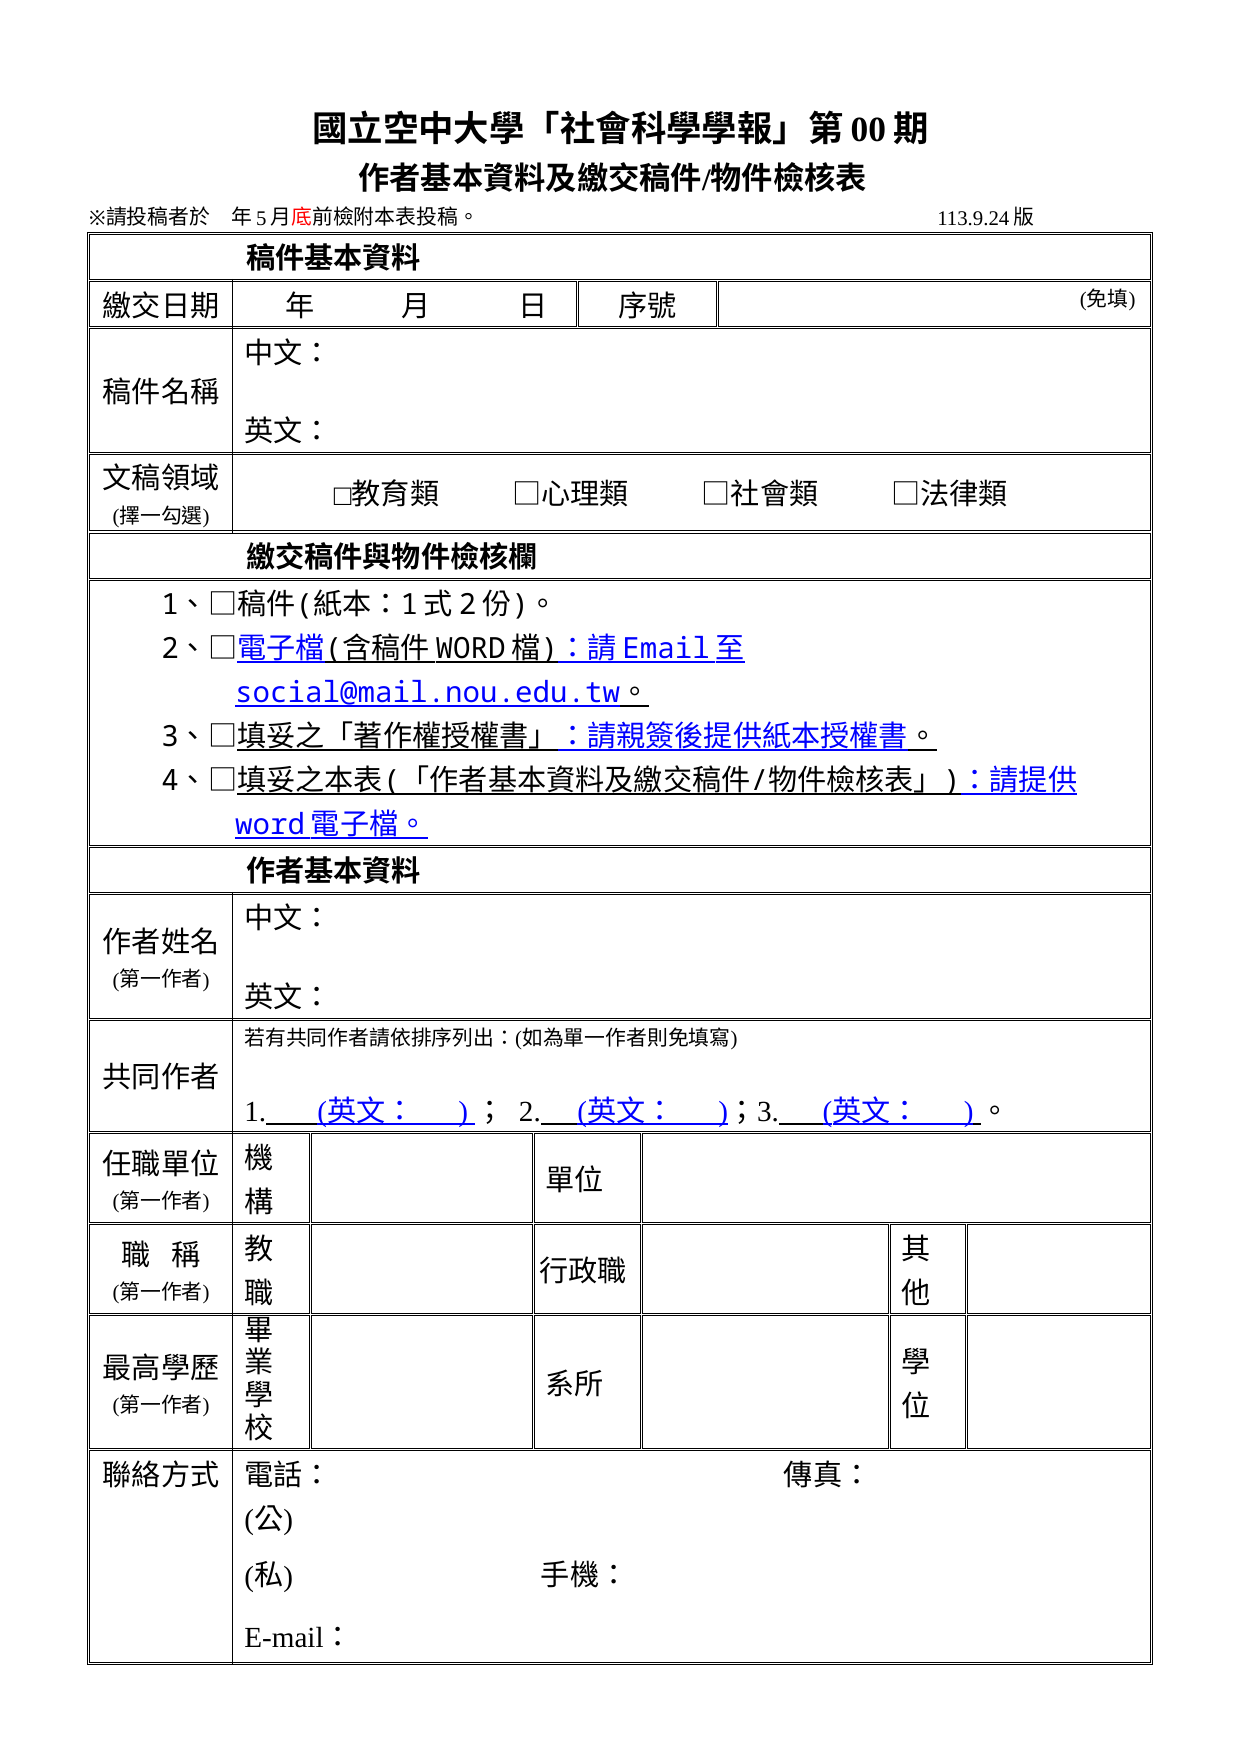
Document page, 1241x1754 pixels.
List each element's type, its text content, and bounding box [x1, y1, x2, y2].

table_cell 畢業學校 [233, 1316, 309, 1448]
table_cell 其他 [891, 1225, 965, 1313]
table_cell 最高學歷 (第一作者) [90, 1316, 232, 1448]
table_cell 職稱 (第一作者) [90, 1225, 232, 1313]
table_cell 若有共同作者請依排序列出：(如為單一作者則免填寫) 1. (英文： ) ； 2. (英文： )；3. (英文： ) 。 [233, 1021, 1150, 1131]
table_cell [312, 1316, 532, 1448]
table_cell 稿件名稱 [90, 329, 232, 452]
table_cell (免填) [719, 282, 1150, 326]
text ※請投稿者於 年5月底前檢附本表投稿。 113.9.24版 [89, 201, 1152, 232]
table_cell 繳交稿件與物件檢核欄 [90, 534, 1150, 577]
table_cell 單位 [535, 1134, 640, 1222]
table_header 稿件基本資料 [90, 235, 1150, 279]
table_cell 繳交日期 [90, 282, 232, 326]
table_cell [968, 1225, 1150, 1313]
table_cell [312, 1134, 532, 1222]
text 作者基本資料及繳交稿件/物件檢核表 [89, 153, 1152, 201]
table_cell [968, 1316, 1150, 1448]
table_cell 電話： 傳真： (公) (私) 手機： E-mail： [233, 1451, 1150, 1662]
table_cell 作者基本資料 [90, 848, 1150, 892]
table_cell 聯絡方式 [90, 1451, 232, 1662]
table_cell [643, 1316, 888, 1448]
table_cell 機構 [233, 1134, 309, 1222]
table_cell [643, 1225, 888, 1313]
table_cell 中文： 英文： [233, 329, 1150, 452]
table_cell 共同作者 [90, 1021, 232, 1131]
table_cell 1、□稿件(紙本：1式2份)。 2、□電子檔(含稿件WORD檔)：請Email至social@mail.nou.edu.tw。 3、□填妥之「著作權授權書」：請親簽後提供紙本授權書。 4、□填妥之本表(「作者基本資料及繳交稿件/物件檢核表」)：請提供word電子檔。 [90, 581, 1150, 845]
table_cell 行政職 [535, 1225, 640, 1313]
table_cell □教育類 □心理類 □社會類 □法律類 [233, 455, 1150, 530]
table_cell 作者姓名 (第一作者) [90, 895, 232, 1018]
table_cell 文稿領域 (擇一勾選) [90, 455, 232, 530]
table_cell 學位 [891, 1316, 965, 1448]
table_cell 教職 [233, 1225, 309, 1313]
table_cell [312, 1225, 532, 1313]
table_cell 系所 [535, 1316, 640, 1448]
table_cell [643, 1134, 1150, 1222]
table_cell 任職單位 (第一作者) [90, 1134, 232, 1222]
table_cell 年 月 日 [233, 282, 576, 326]
table_cell 序號 [579, 282, 716, 326]
table_cell 中文： 英文： [233, 895, 1150, 1018]
text 國立空中大學「社會科學學報」第00期 [89, 100, 1152, 153]
